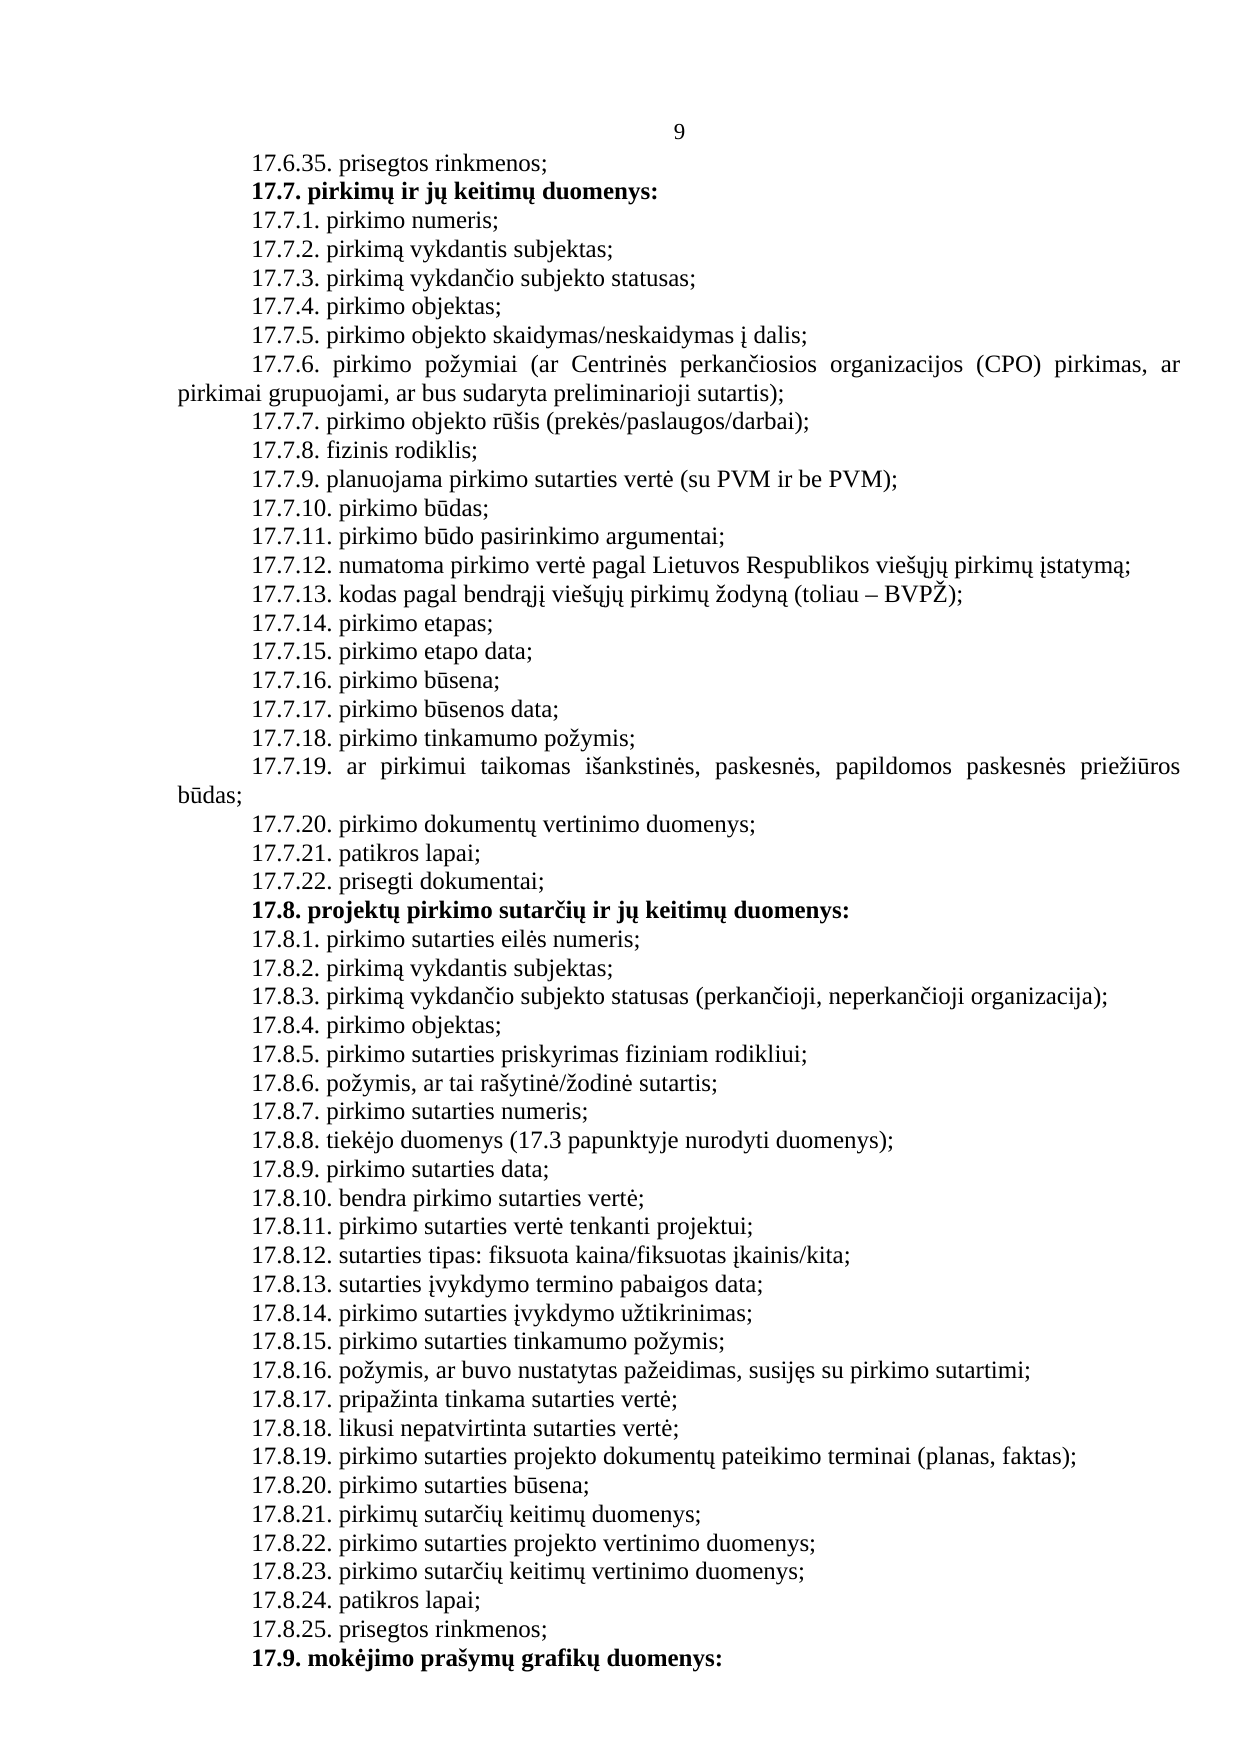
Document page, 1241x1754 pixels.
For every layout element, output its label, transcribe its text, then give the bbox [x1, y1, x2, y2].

text 17.8.22. pirkimo sutarties projekto vertinimo duomenys; [177, 1528, 1181, 1556]
text 17.7.5. pirkimo objekto skaidymas/neskaidymas į dalis; [177, 320, 1181, 349]
text 17.8.10. bendra pirkimo sutarties vertė; [177, 1183, 1181, 1211]
text 17.7.8. fizinis rodiklis; [177, 435, 1181, 464]
text 17.7.7. pirkimo objekto rūšis (prekės/paslaugos/darbai); [177, 406, 1181, 435]
text 17.7.6. pirkimo požymiai (ar Centrinės perkančiosios organizacijos (CPO) pirkimas, ar pirkimai grupuojami, ar bus sudaryta preliminarioji sutartis); [177, 349, 1181, 406]
text 17.8.6. požymis, ar tai rašytinė/žodinė sutartis; [177, 1068, 1181, 1096]
text 17.7.3. pirkimą vykdančio subjekto statusas; [177, 263, 1181, 291]
text 17.7. pirkimų ir jų keitimų duomenys: [177, 176, 1181, 205]
text 17.8.8. tiekėjo duomenys (17.3 papunktyje nurodyti duomenys); [177, 1125, 1181, 1154]
text 17.8.19. pirkimo sutarties projekto dokumentų pateikimo terminai (planas, faktas); [177, 1441, 1181, 1470]
text 17.8.14. pirkimo sutarties įvykdymo užtikrinimas; [177, 1298, 1181, 1326]
text 17.7.1. pirkimo numeris; [177, 205, 1181, 234]
text 17.7.20. pirkimo dokumentų vertinimo duomenys; [177, 809, 1181, 838]
text 17.9. mokėjimo prašymų grafikų duomenys: [177, 1643, 1181, 1671]
text 17.8.15. pirkimo sutarties tinkamumo požymis; [177, 1326, 1181, 1355]
text 17.7.9. planuojama pirkimo sutarties vertė (su PVM ir be PVM); [177, 464, 1181, 493]
text 17.7.10. pirkimo būdas; [177, 493, 1181, 521]
text 17.8.5. pirkimo sutarties priskyrimas fiziniam rodikliui; [177, 1039, 1181, 1068]
text 17.8.24. patikros lapai; [177, 1585, 1181, 1614]
text 17.8.12. sutarties tipas: fiksuota kaina/fiksuotas įkainis/kita; [177, 1240, 1181, 1269]
text 17.7.15. pirkimo etapo data; [177, 636, 1181, 665]
text 17.7.4. pirkimo objektas; [177, 291, 1181, 320]
text 17.8.3. pirkimą vykdančio subjekto statusas (perkančioji, neperkančioji organizacija); [177, 981, 1181, 1010]
text 17.8.17. pripažinta tinkama sutarties vertė; [177, 1384, 1181, 1413]
text 17.8.13. sutarties įvykdymo termino pabaigos data; [177, 1269, 1181, 1298]
text 17.8. projektų pirkimo sutarčių ir jų keitimų duomenys: [177, 895, 1181, 924]
text 17.7.19. ar pirkimui taikomas išankstinės, paskesnės, papildomos paskesnės priežiūros būdas; [177, 751, 1181, 809]
text 17.8.9. pirkimo sutarties data; [177, 1154, 1181, 1183]
text 17.8.4. pirkimo objektas; [177, 1010, 1181, 1039]
text 17.7.18. pirkimo tinkamumo požymis; [177, 723, 1181, 751]
text 17.8.20. pirkimo sutarties būsena; [177, 1470, 1181, 1499]
text 17.7.11. pirkimo būdo pasirinkimo argumentai; [177, 521, 1181, 550]
text 17.7.22. prisegti dokumentai; [177, 866, 1181, 895]
text 17.8.23. pirkimo sutarčių keitimų vertinimo duomenys; [177, 1556, 1181, 1585]
text 17.8.16. požymis, ar buvo nustatytas pažeidimas, susijęs su pirkimo sutartimi; [177, 1355, 1181, 1384]
text 17.7.2. pirkimą vykdantis subjektas; [177, 234, 1181, 263]
text 17.7.12. numatoma pirkimo vertė pagal Lietuvos Respublikos viešųjų pirkimų įstatymą; [177, 550, 1181, 579]
text 17.8.11. pirkimo sutarties vertė tenkanti projektui; [177, 1211, 1181, 1240]
text 17.8.25. prisegtos rinkmenos; [177, 1614, 1181, 1643]
text 17.8.2. pirkimą vykdantis subjektas; [177, 953, 1181, 981]
text 17.8.18. likusi nepatvirtinta sutarties vertė; [177, 1413, 1181, 1441]
text 17.7.17. pirkimo būsenos data; [177, 694, 1181, 723]
text 17.7.21. patikros lapai; [177, 838, 1181, 866]
text 17.8.7. pirkimo sutarties numeris; [177, 1096, 1181, 1125]
text 17.7.14. pirkimo etapas; [177, 608, 1181, 636]
text 17.8.21. pirkimų sutarčių keitimų duomenys; [177, 1499, 1181, 1528]
text 17.6.35. prisegtos rinkmenos; [177, 148, 1181, 176]
text 17.7.13. kodas pagal bendrąjį viešųjų pirkimų žodyną (toliau – BVPŽ); [177, 579, 1181, 608]
text 17.8.1. pirkimo sutarties eilės numeris; [177, 924, 1181, 953]
text 17.7.16. pirkimo būsena; [177, 665, 1181, 694]
